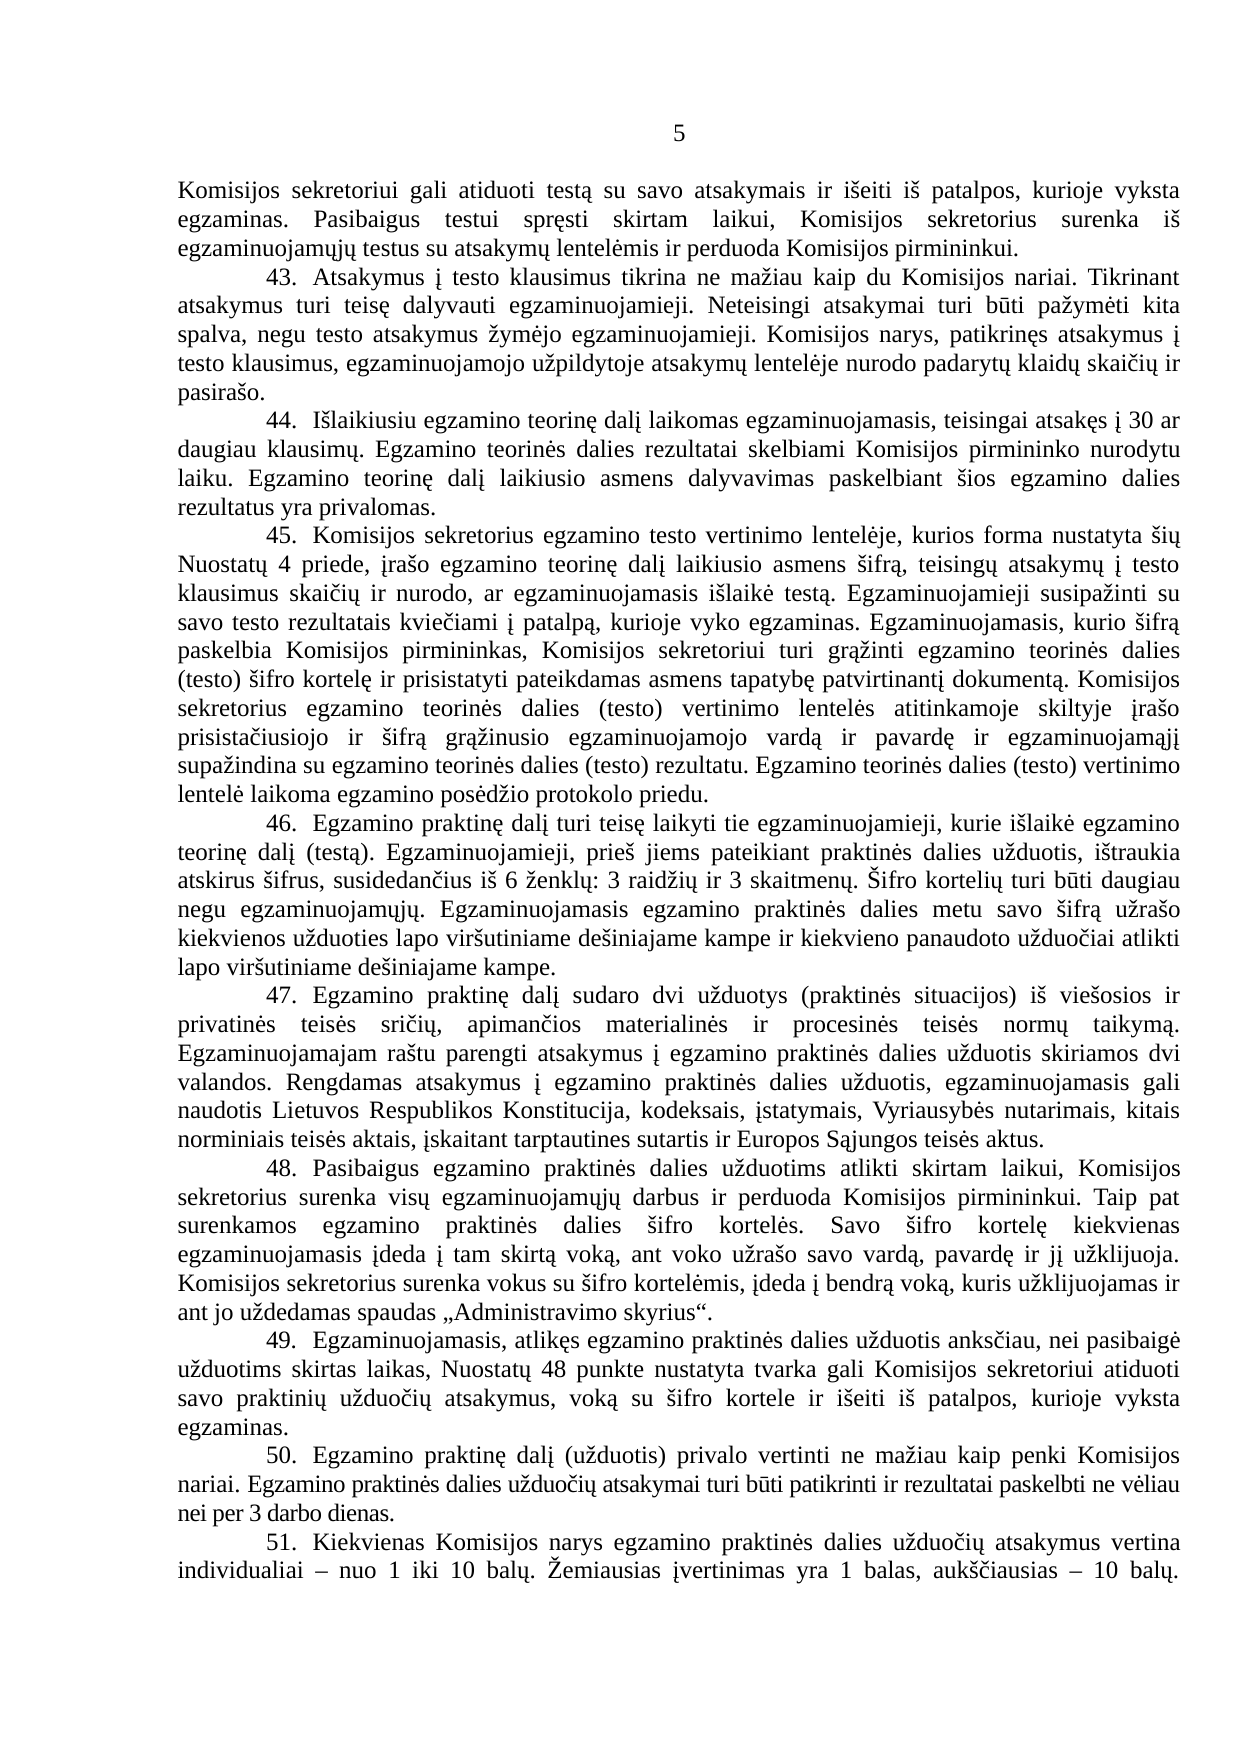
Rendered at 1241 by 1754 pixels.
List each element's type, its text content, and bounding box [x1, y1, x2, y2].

text 49. Egzaminuojamasis, atlikęs egzamino praktinės dalies užduotis anksčiau, nei pasibaigė užduotims skirtas laikas, Nuostatų 48 punkte nustatyta tvarka gali Komisijos sekretoriui atiduoti savo praktinių užduočių atsakymus, voką su šifro kortele ir išeiti iš patalpos, kurioje vyksta egzaminas. [177, 1326, 1181, 1441]
text 43. Atsakymus į testo klausimus tikrina ne mažiau kaip du Komisijos nariai. Tikrinant atsakymus turi teisę dalyvauti egzaminuojamieji. Neteisingi atsakymai turi būti pažymėti kita spalva, negu testo atsakymus žymėjo egzaminuojamieji. Komisijos narys, patikrinęs atsakymus į testo klausimus, egzaminuojamojo užpildytoje atsakymų lentelėje nurodo padarytų klaidų skaičių ir pasirašo. [177, 262, 1181, 406]
text Komisijos sekretoriui gali atiduoti testą su savo atsakymais ir išeiti iš patalpos, kurioje vyksta egzaminas. Pasibaigus testui spręsti skirtam laikui, Komisijos sekretorius surenka iš egzaminuojamųjų testus su atsakymų lentelėmis ir perduoda Komisijos pirmininkui. [177, 176, 1181, 262]
text 45. Komisijos sekretorius egzamino testo vertinimo lentelėje, kurios forma nustatyta šių Nuostatų 4 priede, įrašo egzamino teorinę dalį laikiusio asmens šifrą, teisingų atsakymų į testo klausimus skaičių ir nurodo, ar egzaminuojamasis išlaikė testą. Egzaminuojamieji susipažinti su savo testo rezultatais kviečiami į patalpą, kurioje vyko egzaminas. Egzaminuojamasis, kurio šifrą paskelbia Komisijos pirmininkas, Komisijos sekretoriui turi grąžinti egzamino teorinės dalies (testo) šifro kortelę ir prisistatyti pateikdamas asmens tapatybę patvirtinantį dokumentą. Komisijos sekretorius egzamino teorinės dalies (testo) vertinimo lentelės atitinkamoje skiltyje įrašo prisistačiusiojo ir šifrą grąžinusio egzaminuojamojo vardą ir pavardę ir egzaminuojamąjį supažindina su egzamino teorinės dalies (testo) rezultatu. Egzamino teorinės dalies (testo) vertinimo lentelė laikoma egzamino posėdžio protokolo priedu. [177, 521, 1181, 808]
text 51. Kiekvienas Komisijos narys egzamino praktinės dalies užduočių atsakymus vertina individualiai – nuo 1 iki 10 balų. Žemiausias įvertinimas yra 1 balas, aukščiausias – 10 balų. [177, 1527, 1181, 1584]
text 48. Pasibaigus egzamino praktinės dalies užduotims atlikti skirtam laikui, Komisijos sekretorius surenka visų egzaminuojamųjų darbus ir perduoda Komisijos pirmininkui. Taip pat surenkamos egzamino praktinės dalies šifro kortelės. Savo šifro kortelę kiekvienas egzaminuojamasis įdeda į tam skirtą voką, ant voko užrašo savo vardą, pavardę ir jį užklijuoja. Komisijos sekretorius surenka vokus su šifro kortelėmis, įdeda į bendrą voką, kuris užklijuojamas ir ant jo uždedamas spaudas „Administravimo skyrius“. [177, 1153, 1181, 1326]
text 44. Išlaikiusiu egzamino teorinę dalį laikomas egzaminuojamasis, teisingai atsakęs į 30 ar daugiau klausimų. Egzamino teorinės dalies rezultatai skelbiami Komisijos pirmininko nurodytu laiku. Egzamino teorinę dalį laikiusio asmens dalyvavimas paskelbiant šios egzamino dalies rezultatus yra privalomas. [177, 406, 1181, 521]
text 47. Egzamino praktinę dalį sudaro dvi užduotys (praktinės situacijos) iš viešosios ir privatinės teisės sričių, apimančios materialinės ir procesinės teisės normų taikymą. Egzaminuojamajam raštu parengti atsakymus į egzamino praktinės dalies užduotis skiriamos dvi valandos. Rengdamas atsakymus į egzamino praktinės dalies užduotis, egzaminuojamasis gali naudotis Lietuvos Respublikos Konstitucija, kodeksais, įstatymais, Vyriausybės nutarimais, kitais norminiais teisės aktais, įskaitant tarptautines sutartis ir Europos Sąjungos teisės aktus. [177, 981, 1181, 1153]
text 50. Egzamino praktinę dalį (užduotis) privalo vertinti ne mažiau kaip penki Komisijos nariai. Egzamino praktinės dalies užduočių atsakymai turi būti patikrinti ir rezultatai paskelbti ne vėliau nei per 3 darbo dienas. [177, 1441, 1181, 1527]
text 46. Egzamino praktinę dalį turi teisę laikyti tie egzaminuojamieji, kurie išlaikė egzamino teorinę dalį (testą). Egzaminuojamieji, prieš jiems pateikiant praktinės dalies užduotis, ištraukia atskirus šifrus, susidedančius iš 6 ženklų: 3 raidžių ir 3 skaitmenų. Šifro kortelių turi būti daugiau negu egzaminuojamųjų. Egzaminuojamasis egzamino praktinės dalies metu savo šifrą užrašo kiekvienos užduoties lapo viršutiniame dešiniajame kampe ir kiekvieno panaudoto užduočiai atlikti lapo viršutiniame dešiniajame kampe. [177, 808, 1181, 981]
